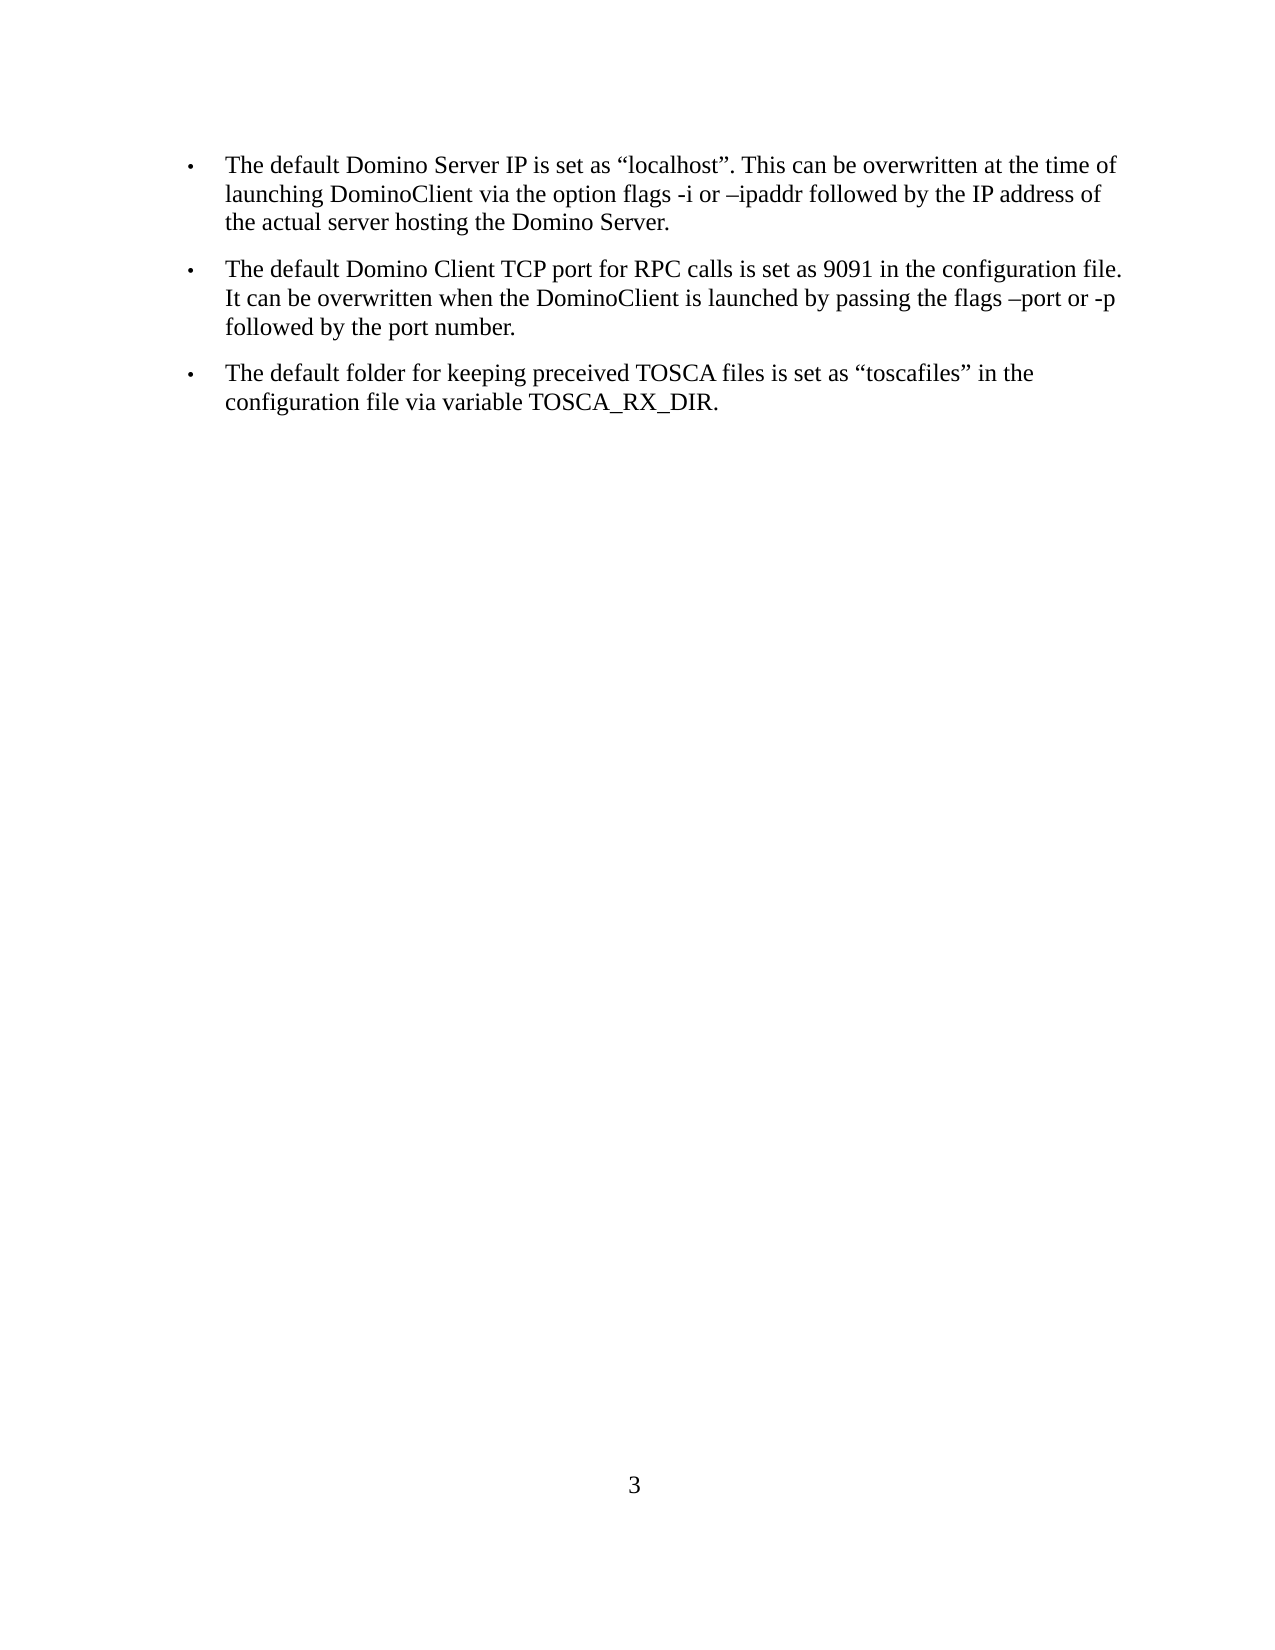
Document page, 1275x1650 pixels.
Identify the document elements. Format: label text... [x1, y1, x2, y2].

list The default Domino Client TCP port for RPC calls is set as 9091 in the configuration file. It can be overwritten when the DominoClient is launched by passing the flags –port or -p followed by the port number. [187, 254, 1125, 340]
list The default Domino Server IP is set as “localhost”. This can be overwritten at the time of launching DominoClient via the option flags -i or –ipaddr followed by the IP address of the actual server hosting the Domino Server. [187, 150, 1125, 236]
list The default folder for keeping preceived TOSCA files is set as “toscafiles” in the configuration file via variable TOSCA_RX_DIR. [187, 358, 1125, 416]
